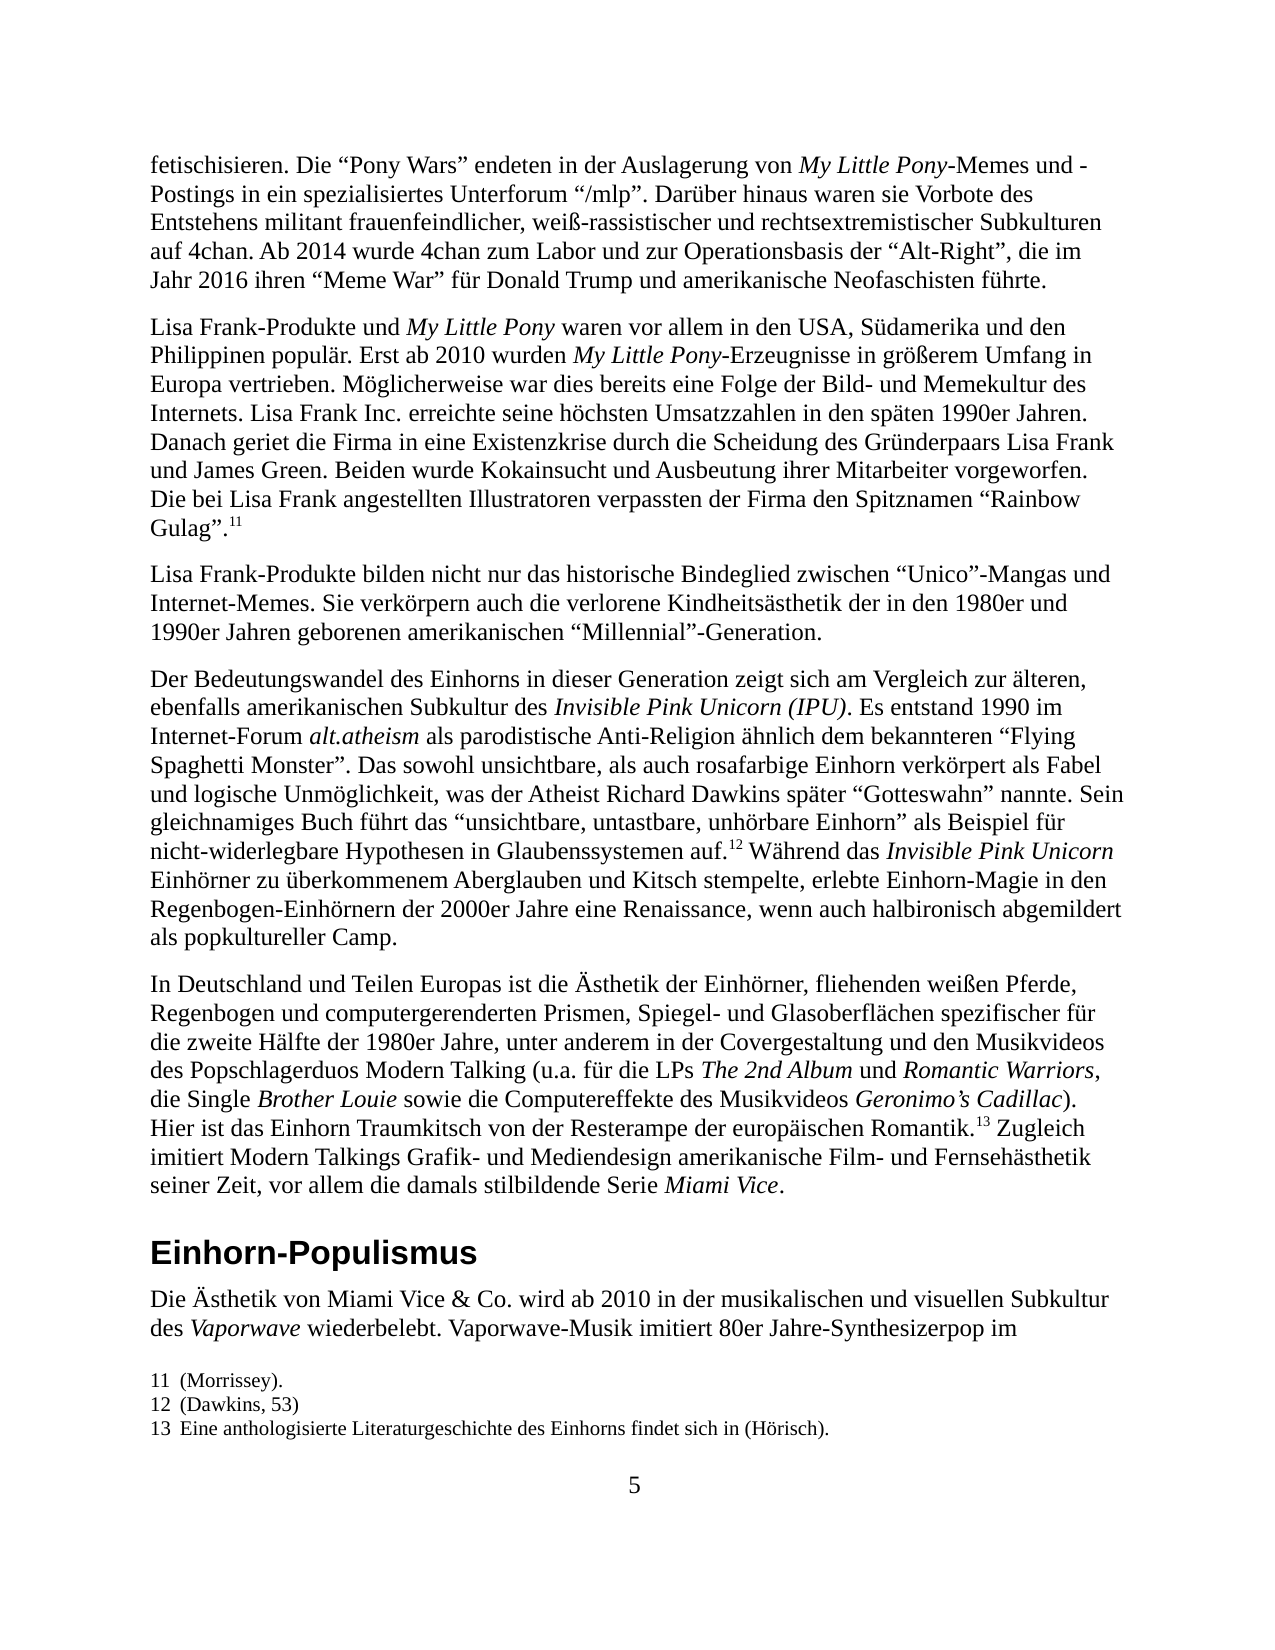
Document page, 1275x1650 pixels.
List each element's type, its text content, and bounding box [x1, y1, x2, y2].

text Lisa Frank-Produkte bilden nicht nur das historische Bindeglied zwischen “Unico”-Mangas und Internet-Memes. Sie verkörpern auch die verlorene Kindheitsästhetik der in den 1980er und 1990er Jahren geborenen amerikanischen “Millennial”-Generation. [150, 559, 1125, 646]
text Der Bedeutungswandel des Einhorns in dieser Generation zeigt sich am Vergleich zur älteren, ebenfalls amerikanischen Subkultur des Invisible Pink Unicorn (IPU). Es entstand 1990 im Internet-Forum alt.atheism als parodistische Anti-Religion ähnlich dem bekannteren “Flying Spaghetti Monster”. Das sowohl unsichtbare, als auch rosafarbige Einhorn verkörpert als Fabel und logische Unmöglichkeit, was der Atheist Richard Dawkins später “Gotteswahn” nannte. Sein gleichnamiges Buch führt das “unsichtbare, untastbare, unhörbare Einhorn” als Beispiel für nicht-widerlegbare Hypothesen in Glaubenssystemen auf. Während das Invisible Pink Unicorn Einhörner zu überkommenem Aberglauben und Kitsch stempelte, erlebte Einhorn-Magie in den Regenbogen-Einhörnern der 2000er Jahre eine Renaissance, wenn auch halbironisch abgemildert als popkultureller Camp. [150, 664, 1125, 951]
subtitle Einhorn-Populismus [150, 1233, 1125, 1272]
text (Dawkins, 53) [150, 1392, 1125, 1416]
text Lisa Frank-Produkte und My Little Pony waren vor allem in den USA, Südamerika und den Philippinen populär. Erst ab 2010 wurden My Little Pony-Erzeugnisse in größerem Umfang in Europa vertrieben. Möglicherweise war dies bereits eine Folge der Bild- und Memekultur des Internets. Lisa Frank Inc. erreichte seine höchsten Umsatzzahlen in den späten 1990er Jahren. Danach geriet die Firma in eine Existenzkrise durch die Scheidung des Gründerpaars Lisa Frank und James Green. Beiden wurde Kokainsucht und Ausbeutung ihrer Mitarbeiter vorgeworfen. Die bei Lisa Frank angestellten Illustratoren verpassten der Firma den Spitznamen “Rainbow Gulag”. [150, 312, 1125, 542]
text Eine anthologisierte Literaturgeschichte des Einhorns findet sich in (Hörisch). [150, 1416, 1125, 1440]
text (Morrissey). [150, 1368, 1125, 1392]
text Die Ästhetik von Miami Vice & Co. wird ab 2010 in der musikalischen und visuellen Subkultur des Vaporwave wiederbelebt. Vaporwave-Musik imitiert 80er Jahre-Synthesizerpop im [150, 1284, 1125, 1342]
text fetischisieren. Die “Pony Wars” endeten in der Auslagerung von My Little Pony-Memes und -Postings in ein spezialisiertes Unterforum “/mlp”. Darüber hinaus waren sie Vorbote des Entstehens militant frauenfeindlicher, weiß-rassistischer und rechtsextremistischer Subkulturen auf 4chan. Ab 2014 wurde 4chan zum Labor und zur Operationsbasis der “Alt-Right”, die im Jahr 2016 ihren “Meme War” für Donald Trump und amerikanische Neofaschisten führte. [150, 150, 1125, 294]
text In Deutschland und Teilen Europas ist die Ästhetik der Einhörner, fliehenden weißen Pferde, Regenbogen und computergerenderten Prismen, Spiegel- und Glasoberflächen spezifischer für die zweite Hälfte der 1980er Jahre, unter anderem in der Covergestaltung und den Musikvideos des Popschlagerduos Modern Talking (u.a. für die LPs The 2nd Album und Romantic Warriors, die Single Brother Louie sowie die Computereffekte des Musikvideos Geronimo’s Cadillac). Hier ist das Einhorn Traumkitsch von der Resterampe der europäischen Romantik. Zugleich imitiert Modern Talkings Grafik- und Mediendesign amerikanische Film- und Fernsehästhetik seiner Zeit, vor allem die damals stilbildende Serie Miami Vice. [150, 969, 1125, 1199]
